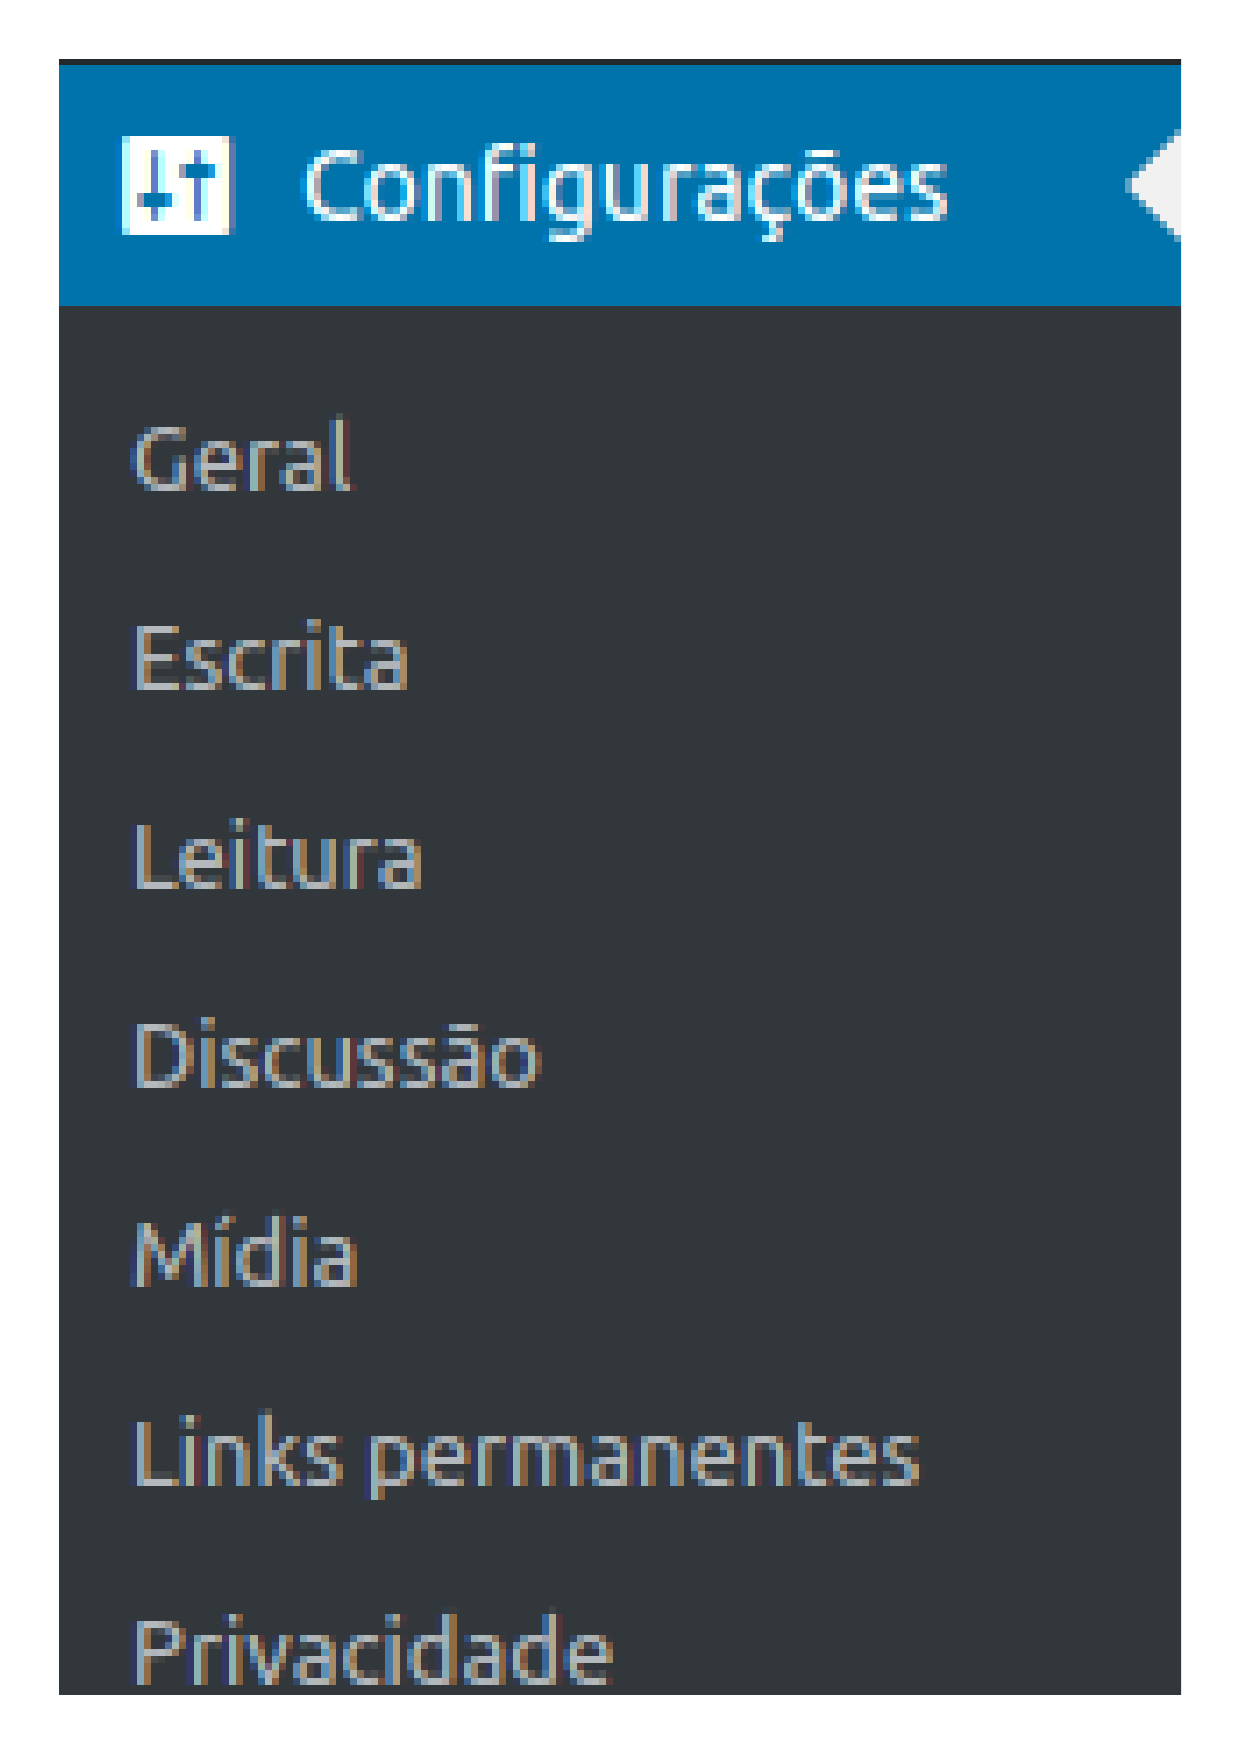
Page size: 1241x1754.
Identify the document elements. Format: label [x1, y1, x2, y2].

picture [543, 165, 647, 241]
picture [429, 165, 477, 220]
picture [692, 165, 790, 241]
picture [59, 59, 1182, 64]
picture [116, 137, 235, 234]
picture [59, 307, 1182, 1695]
picture [1126, 130, 1182, 241]
picture [792, 151, 953, 220]
picture [358, 165, 420, 220]
picture [301, 151, 363, 220]
picture [657, 165, 697, 220]
picture [479, 144, 541, 220]
